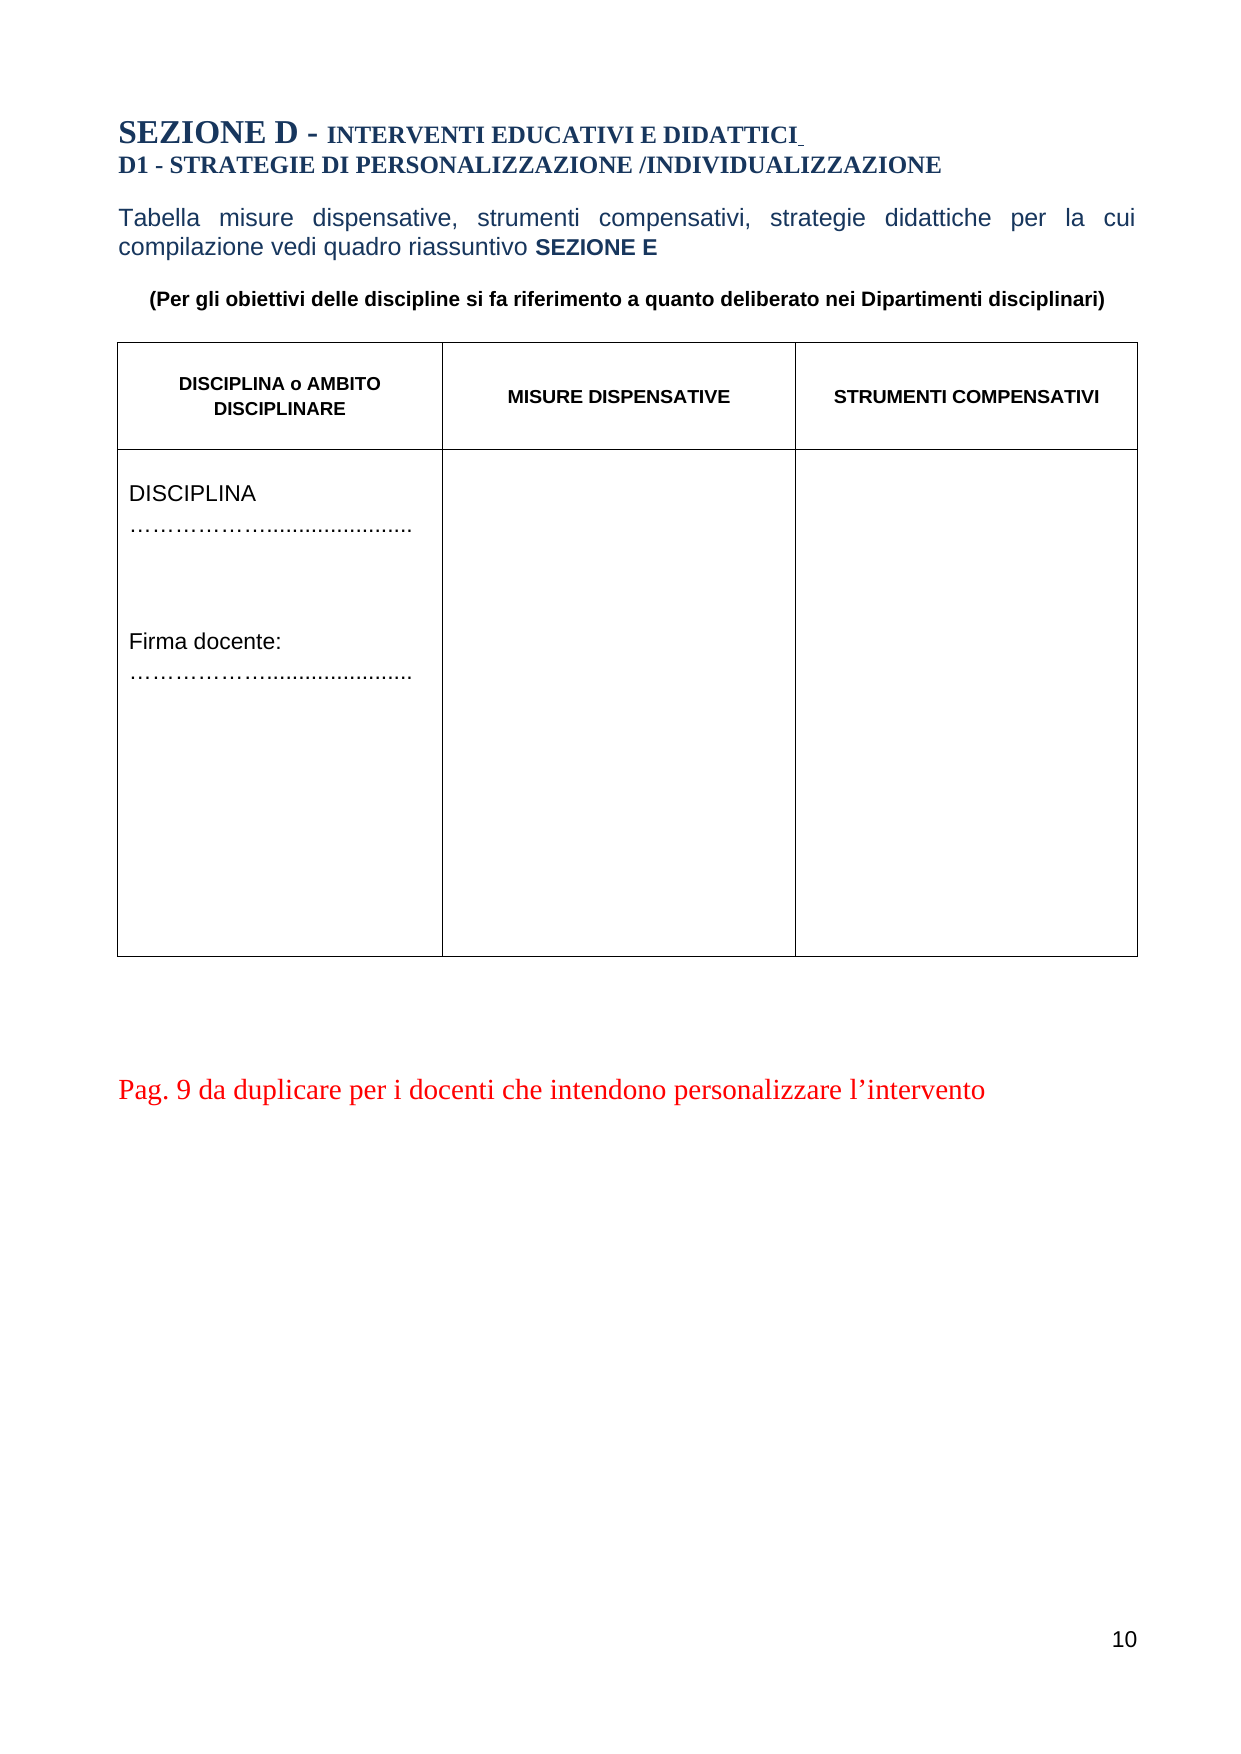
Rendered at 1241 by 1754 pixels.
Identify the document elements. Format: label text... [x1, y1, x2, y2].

table_cell [443, 450, 795, 956]
table_cell [796, 450, 1137, 956]
table_header MISURE DISPENSATIVE [443, 343, 795, 449]
table_header DISCIPLINA o AMBITO DISCIPLINARE [118, 343, 442, 449]
table_cell DISCIPLINA ………………....................... Firma docente: ………………....................... [118, 450, 442, 956]
text Pag. 9 da duplicare per i docenti che intendono personalizzare l’intervento [118, 1072, 1137, 1106]
text (Per gli obiettivi delle discipline si fa riferimento a quanto deliberato nei Dipartimenti disciplinari) [118, 287, 1137, 311]
table_header STRUMENTI COMPENSATIVI [796, 343, 1137, 449]
text D1 - STRATEGIE DI PERSONALIZZAZIONE /INDIVIDUALIZZAZIONE [118, 151, 1137, 179]
text Tabella misure dispensative, strumenti compensativi, strategie didattiche per la cui compilazione vedi quadro riassuntivo SEZIONE E [118, 203, 1137, 261]
text SEZIONE D - INTERVENTI EDUCATIVI E DIDATTICI [118, 112, 1137, 151]
